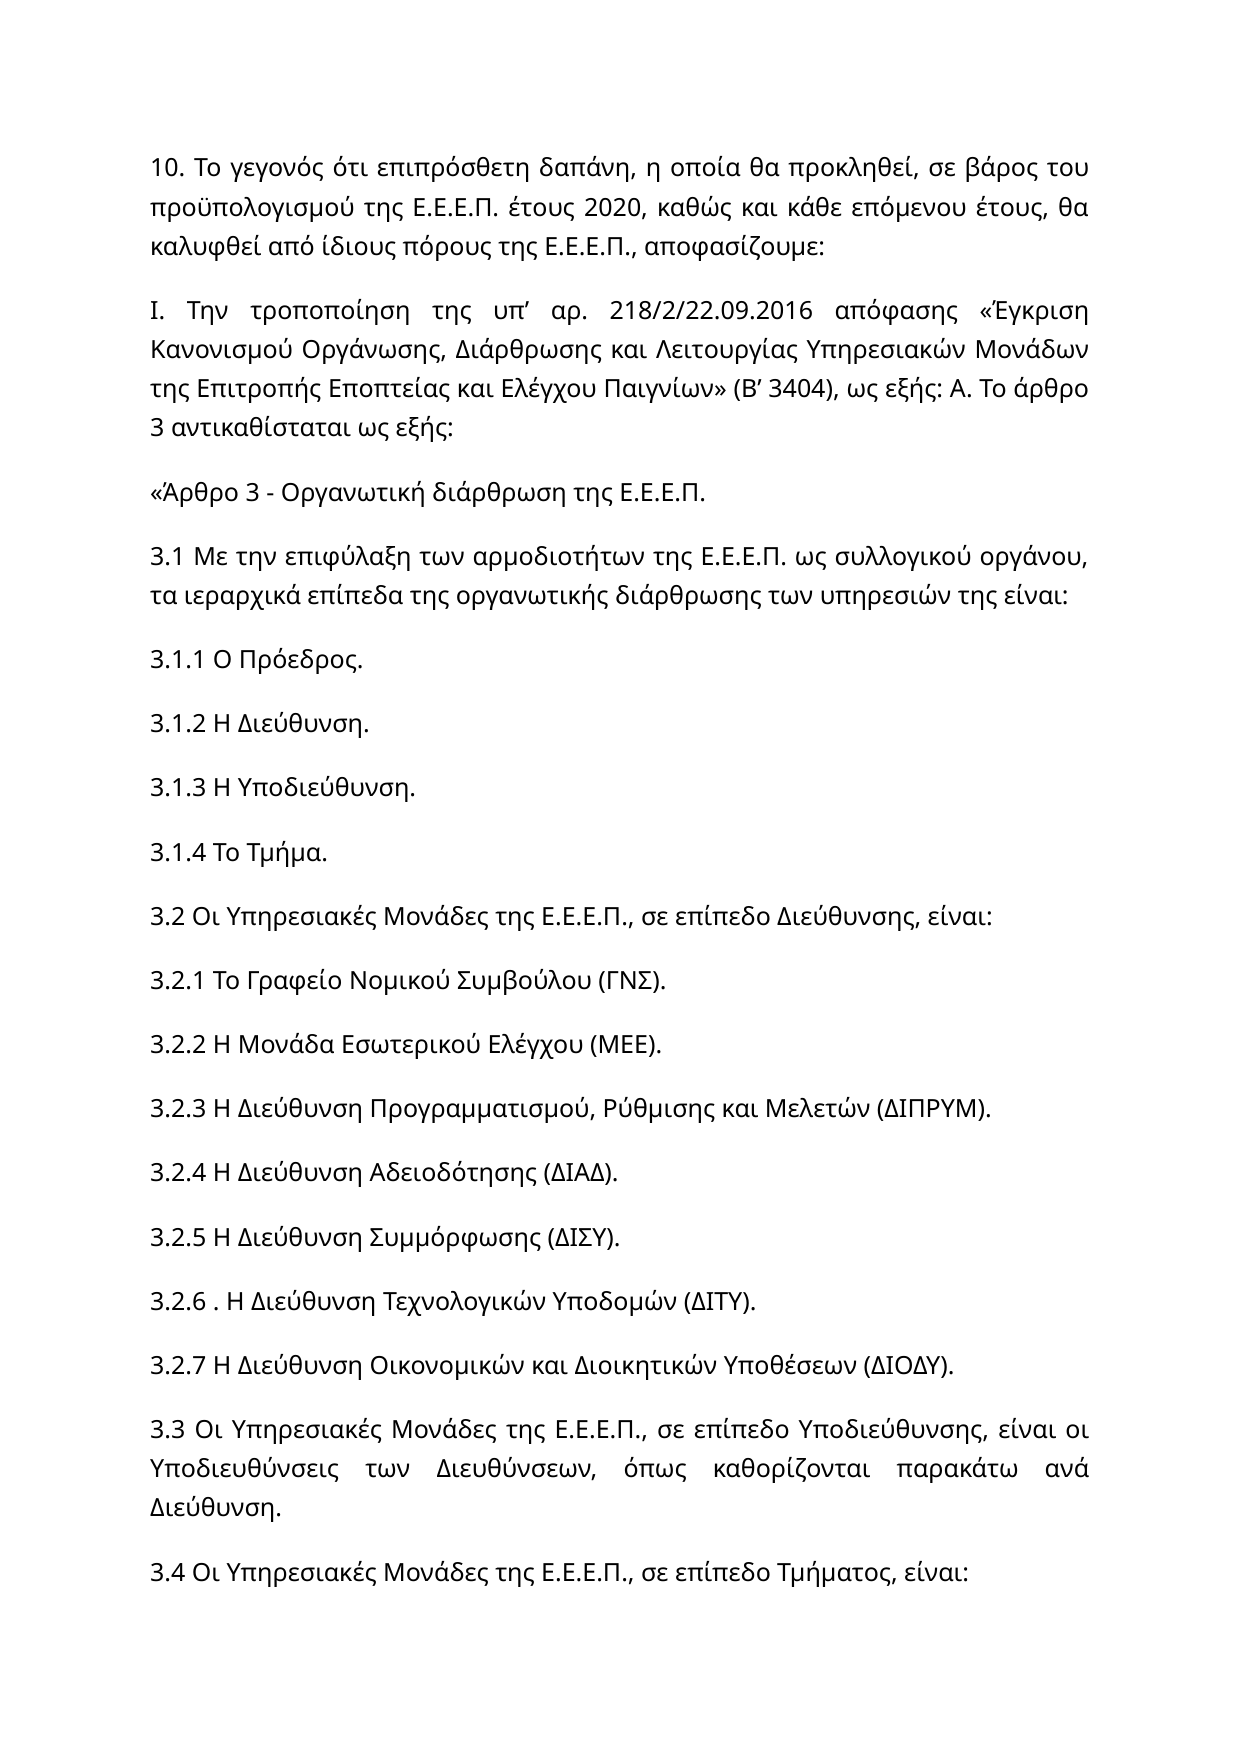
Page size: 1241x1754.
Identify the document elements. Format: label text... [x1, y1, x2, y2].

text 3.2.2 Η Μονάδα Εσωτερικού Ελέγχου (ΜΕΕ). [150, 1027, 1090, 1061]
text 3.2.1 Το Γραφείο Νομικού Συμβούλου (ΓΝΣ). [150, 962, 1090, 997]
text 3.1 Με την επιφύλαξη των αρμοδιοτήτων της Ε.Ε.Ε.Π. ως συλλογικού οργάνου, τα ιεραρχικά επίπεδα της οργανωτικής διάρθρωσης των υπηρεσιών της είναι: [150, 538, 1090, 612]
text Ι. Την τροποποίηση της υπ’ αρ. 218/2/22.09.2016 απόφασης «Έγκριση Κανονισμού Οργάνωσης, Διάρθρωσης και Λειτουργίας Υπηρεσιακών Μονάδων της Επιτροπής Εποπτείας και Ελέγχου Παιγνίων» (Β’ 3404), ως εξής: Α. Το άρθρο 3 αντικαθίσταται ως εξής: [150, 292, 1090, 444]
text 3.2 Οι Υπηρεσιακές Μονάδες της Ε.Ε.Ε.Π., σε επίπεδο Διεύθυνσης, είναι: [150, 898, 1090, 932]
text 3.1.3 Η Υποδιεύθυνση. [150, 770, 1090, 804]
text 3.2.6 . Η Διεύθυνση Τεχνολογικών Υποδομών (ΔΙΤΥ). [150, 1283, 1090, 1317]
text 3.2.3 Η Διεύθυνση Προγραμματισμού, Ρύθμισης και Μελετών (ΔΙΠΡΥΜ). [150, 1091, 1090, 1125]
text 3.2.7 Η Διεύθυνση Οικονομικών και Διοικητικών Υποθέσεων (ΔΙΟΔΥ). [150, 1347, 1090, 1382]
text «Άρθρο 3 - Οργανωτική διάρθρωση της Ε.Ε.Ε.Π. [150, 474, 1090, 508]
text 3.2.5 Η Διεύθυνση Συμμόρφωσης (ΔΙΣΥ). [150, 1219, 1090, 1253]
text 3.1.4 Το Τμήμα. [150, 834, 1090, 868]
text 3.1.2 Η Διεύθυνση. [150, 706, 1090, 740]
text 3.1.1 Ο Πρόεδρος. [150, 642, 1090, 676]
text 3.2.4 Η Διεύθυνση Αδειοδότησης (ΔΙΑΔ). [150, 1155, 1090, 1189]
text 10. Το γεγονός ότι επιπρόσθετη δαπάνη, η οποία θα προκληθεί, σε βάρος του προϋπολογισμού της Ε.Ε.Ε.Π. έτους 2020, καθώς και κάθε επόμενου έτους, θα καλυφθεί από ίδιους πόρους της Ε.Ε.Ε.Π., αποφασίζουμε: [150, 150, 1090, 262]
text 3.4 Οι Υπηρεσιακές Μονάδες της Ε.Ε.Ε.Π., σε επίπεδο Τμήματος, είναι: [150, 1554, 1090, 1588]
text 3.3 Οι Υπηρεσιακές Μονάδες της Ε.Ε.Ε.Π., σε επίπεδο Υποδιεύθυνσης, είναι οι Υποδιευθύνσεις των Διευθύνσεων, όπως καθορίζονται παρακάτω ανά Διεύθυνση. [150, 1412, 1090, 1524]
